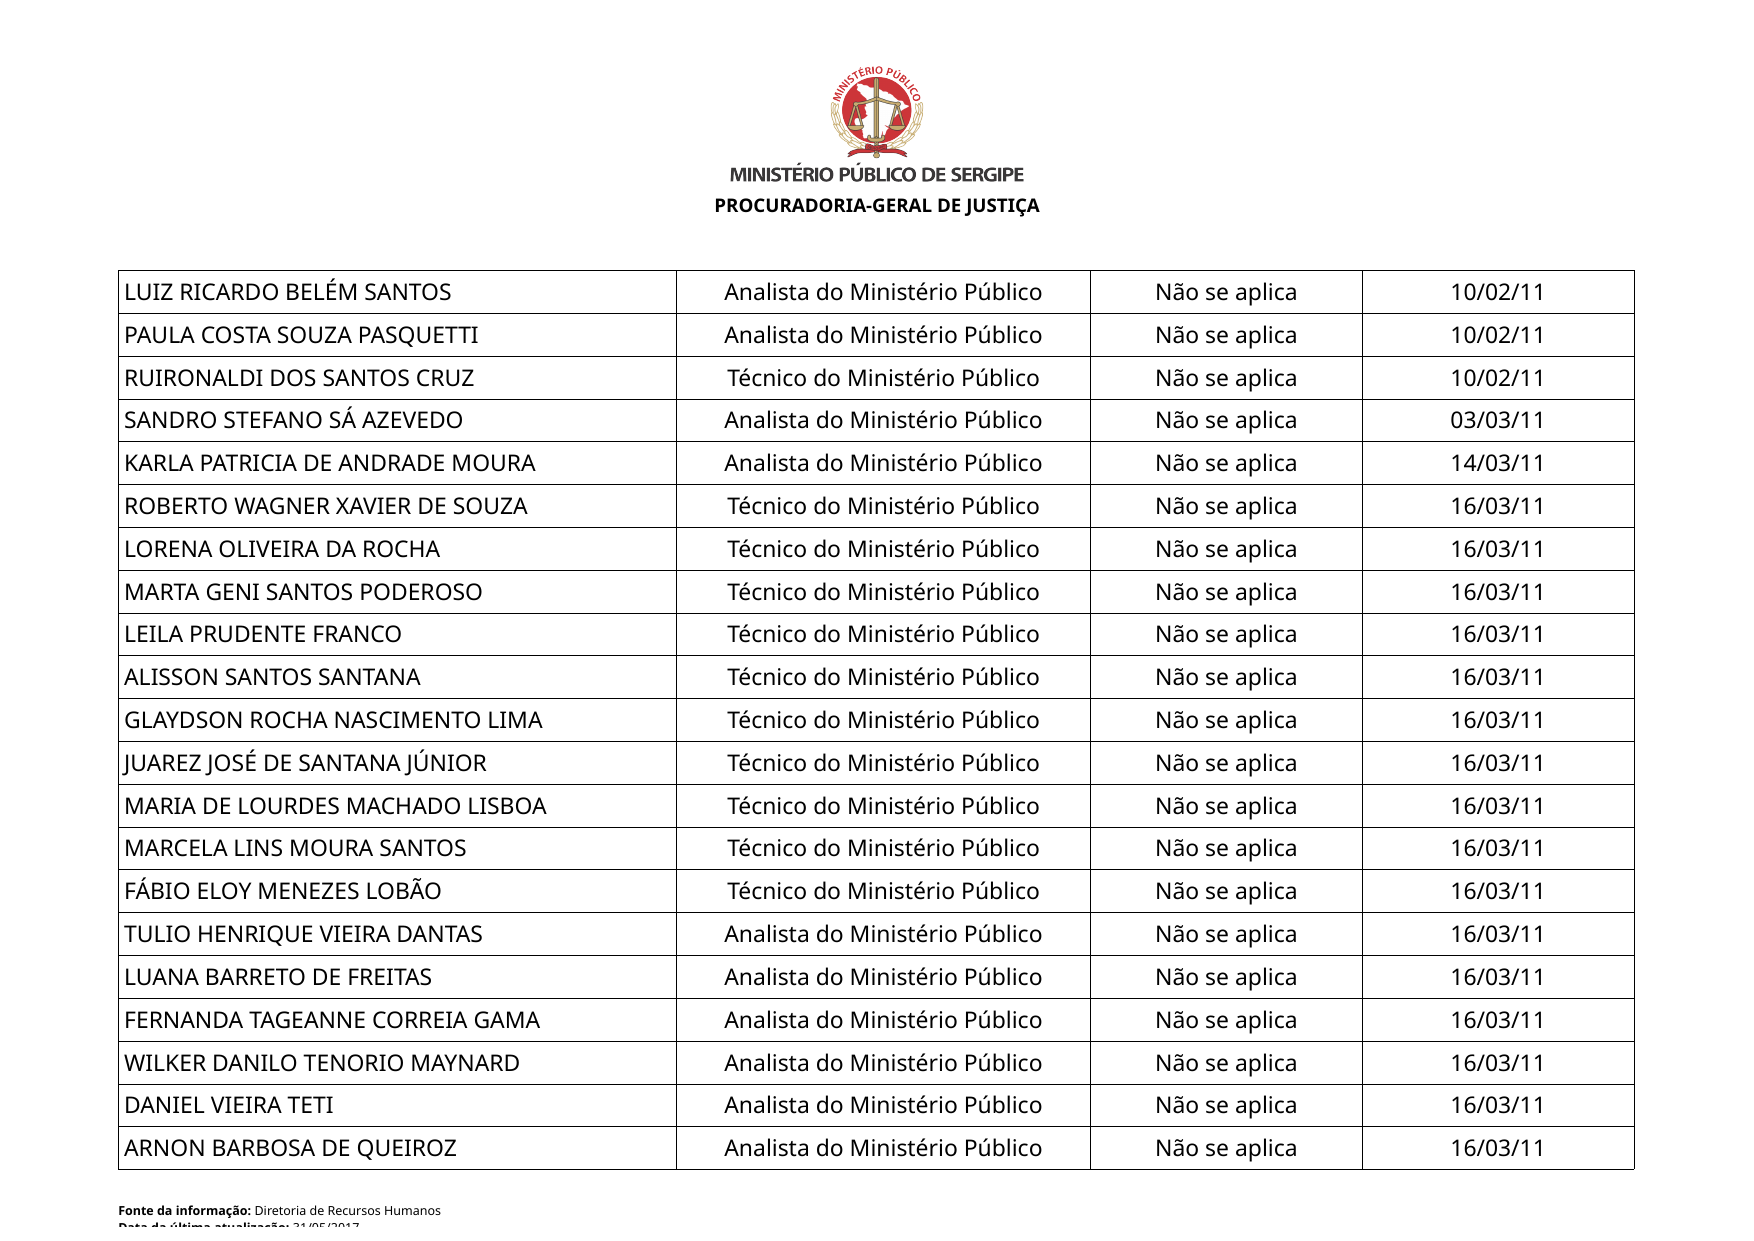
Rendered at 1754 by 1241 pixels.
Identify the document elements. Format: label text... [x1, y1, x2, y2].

table_cell Analista do Ministério Público [677, 1042, 1090, 1083]
table_cell LORENA OLIVEIRA DA ROCHA [119, 528, 676, 570]
table_cell WILKER DANILO TENORIO MAYNARD [119, 1042, 676, 1083]
table_cell LUANA BARRETO DE FREITAS [119, 956, 676, 998]
table_cell Analista do Ministério Público [677, 442, 1090, 484]
table_cell Não se aplica [1091, 571, 1362, 612]
table_cell RUIRONALDI DOS SANTOS CRUZ [119, 357, 676, 398]
table_cell 14/03/11 [1363, 442, 1634, 484]
table_cell 16/03/11 [1363, 785, 1634, 827]
table_cell Técnico do Ministério Público [677, 571, 1090, 612]
table_cell 16/03/11 [1363, 913, 1634, 955]
table_cell 10/02/11 [1363, 357, 1634, 398]
table_cell Não se aplica [1091, 1042, 1362, 1083]
table_cell TULIO HENRIQUE VIEIRA DANTAS [119, 913, 676, 955]
table_cell 16/03/11 [1363, 1085, 1634, 1126]
table_cell Técnico do Ministério Público [677, 614, 1090, 655]
table_cell Analista do Ministério Público [677, 400, 1090, 441]
table_cell 16/03/11 [1363, 614, 1634, 655]
table_cell Não se aplica [1091, 956, 1362, 998]
table_cell PAULA COSTA SOUZA PASQUETTI [119, 314, 676, 356]
table_cell MARCELA LINS MOURA SANTOS [119, 828, 676, 869]
table_cell 16/03/11 [1363, 656, 1634, 698]
table_cell Não se aplica [1091, 357, 1362, 398]
table_cell Técnico do Ministério Público [677, 528, 1090, 570]
table_cell Analista do Ministério Público [677, 999, 1090, 1041]
table_cell Analista do Ministério Público [677, 1085, 1090, 1126]
table_cell 16/03/11 [1363, 742, 1634, 784]
table_cell 16/03/11 [1363, 999, 1634, 1041]
table_cell LEILA PRUDENTE FRANCO [119, 614, 676, 655]
table_cell 16/03/11 [1363, 528, 1634, 570]
table_cell ALISSON SANTOS SANTANA [119, 656, 676, 698]
table_cell GLAYDSON ROCHA NASCIMENTO LIMA [119, 699, 676, 741]
table_cell Técnico do Ministério Público [677, 828, 1090, 869]
table_cell FÁBIO ELOY MENEZES LOBÃO [119, 870, 676, 912]
table_cell Analista do Ministério Público [677, 913, 1090, 955]
table_cell Técnico do Ministério Público [677, 742, 1090, 784]
table_cell 16/03/11 [1363, 571, 1634, 612]
table_cell Não se aplica [1091, 870, 1362, 912]
table_cell MARIA DE LOURDES MACHADO LISBOA [119, 785, 676, 827]
table_cell 03/03/11 [1363, 400, 1634, 441]
table_cell Não se aplica [1091, 314, 1362, 356]
table_cell Analista do Ministério Público [677, 1127, 1090, 1169]
table_cell MARTA GENI SANTOS PODEROSO [119, 571, 676, 612]
table_cell Não se aplica [1091, 828, 1362, 869]
table_cell Técnico do Ministério Público [677, 656, 1090, 698]
table_cell Não se aplica [1091, 1127, 1362, 1169]
table_cell DANIEL VIEIRA TETI [119, 1085, 676, 1126]
table_cell Técnico do Ministério Público [677, 357, 1090, 398]
table_cell JUAREZ JOSÉ DE SANTANA JÚNIOR [119, 742, 676, 784]
table_cell Técnico do Ministério Público [677, 699, 1090, 741]
table_cell Técnico do Ministério Público [677, 485, 1090, 527]
table_cell Não se aplica [1091, 785, 1362, 827]
table_cell FERNANDA TAGEANNE CORREIA GAMA [119, 999, 676, 1041]
table_cell 16/03/11 [1363, 870, 1634, 912]
table_cell Não se aplica [1091, 656, 1362, 698]
table_cell Não se aplica [1091, 742, 1362, 784]
table_cell ARNON BARBOSA DE QUEIROZ [119, 1127, 676, 1169]
table_cell 16/03/11 [1363, 956, 1634, 998]
table_cell 10/02/11 [1363, 314, 1634, 356]
table_cell ROBERTO WAGNER XAVIER DE SOUZA [119, 485, 676, 527]
table_cell Não se aplica [1091, 699, 1362, 741]
table_cell Não se aplica [1091, 913, 1362, 955]
table_cell Não se aplica [1091, 999, 1362, 1041]
table_cell Analista do Ministério Público [677, 271, 1090, 313]
table_cell 16/03/11 [1363, 1127, 1634, 1169]
table_cell LUIZ RICARDO BELÉM SANTOS [119, 271, 676, 313]
table_cell Não se aplica [1091, 442, 1362, 484]
table_cell Técnico do Ministério Público [677, 785, 1090, 827]
table_cell Não se aplica [1091, 614, 1362, 655]
table_cell Analista do Ministério Público [677, 314, 1090, 356]
table_cell 16/03/11 [1363, 1042, 1634, 1083]
table_cell 16/03/11 [1363, 699, 1634, 741]
table_cell Não se aplica [1091, 400, 1362, 441]
table_cell SANDRO STEFANO SÁ AZEVEDO [119, 400, 676, 441]
table_cell Não se aplica [1091, 528, 1362, 570]
table_cell Técnico do Ministério Público [677, 870, 1090, 912]
table_cell KARLA PATRICIA DE ANDRADE MOURA [119, 442, 676, 484]
table_cell 10/02/11 [1363, 271, 1634, 313]
table_cell Não se aplica [1091, 271, 1362, 313]
table_cell Não se aplica [1091, 1085, 1362, 1126]
table_cell Não se aplica [1091, 485, 1362, 527]
table_cell 16/03/11 [1363, 828, 1634, 869]
picture [730, 66, 1024, 185]
table_cell Analista do Ministério Público [677, 956, 1090, 998]
table_cell 16/03/11 [1363, 485, 1634, 527]
